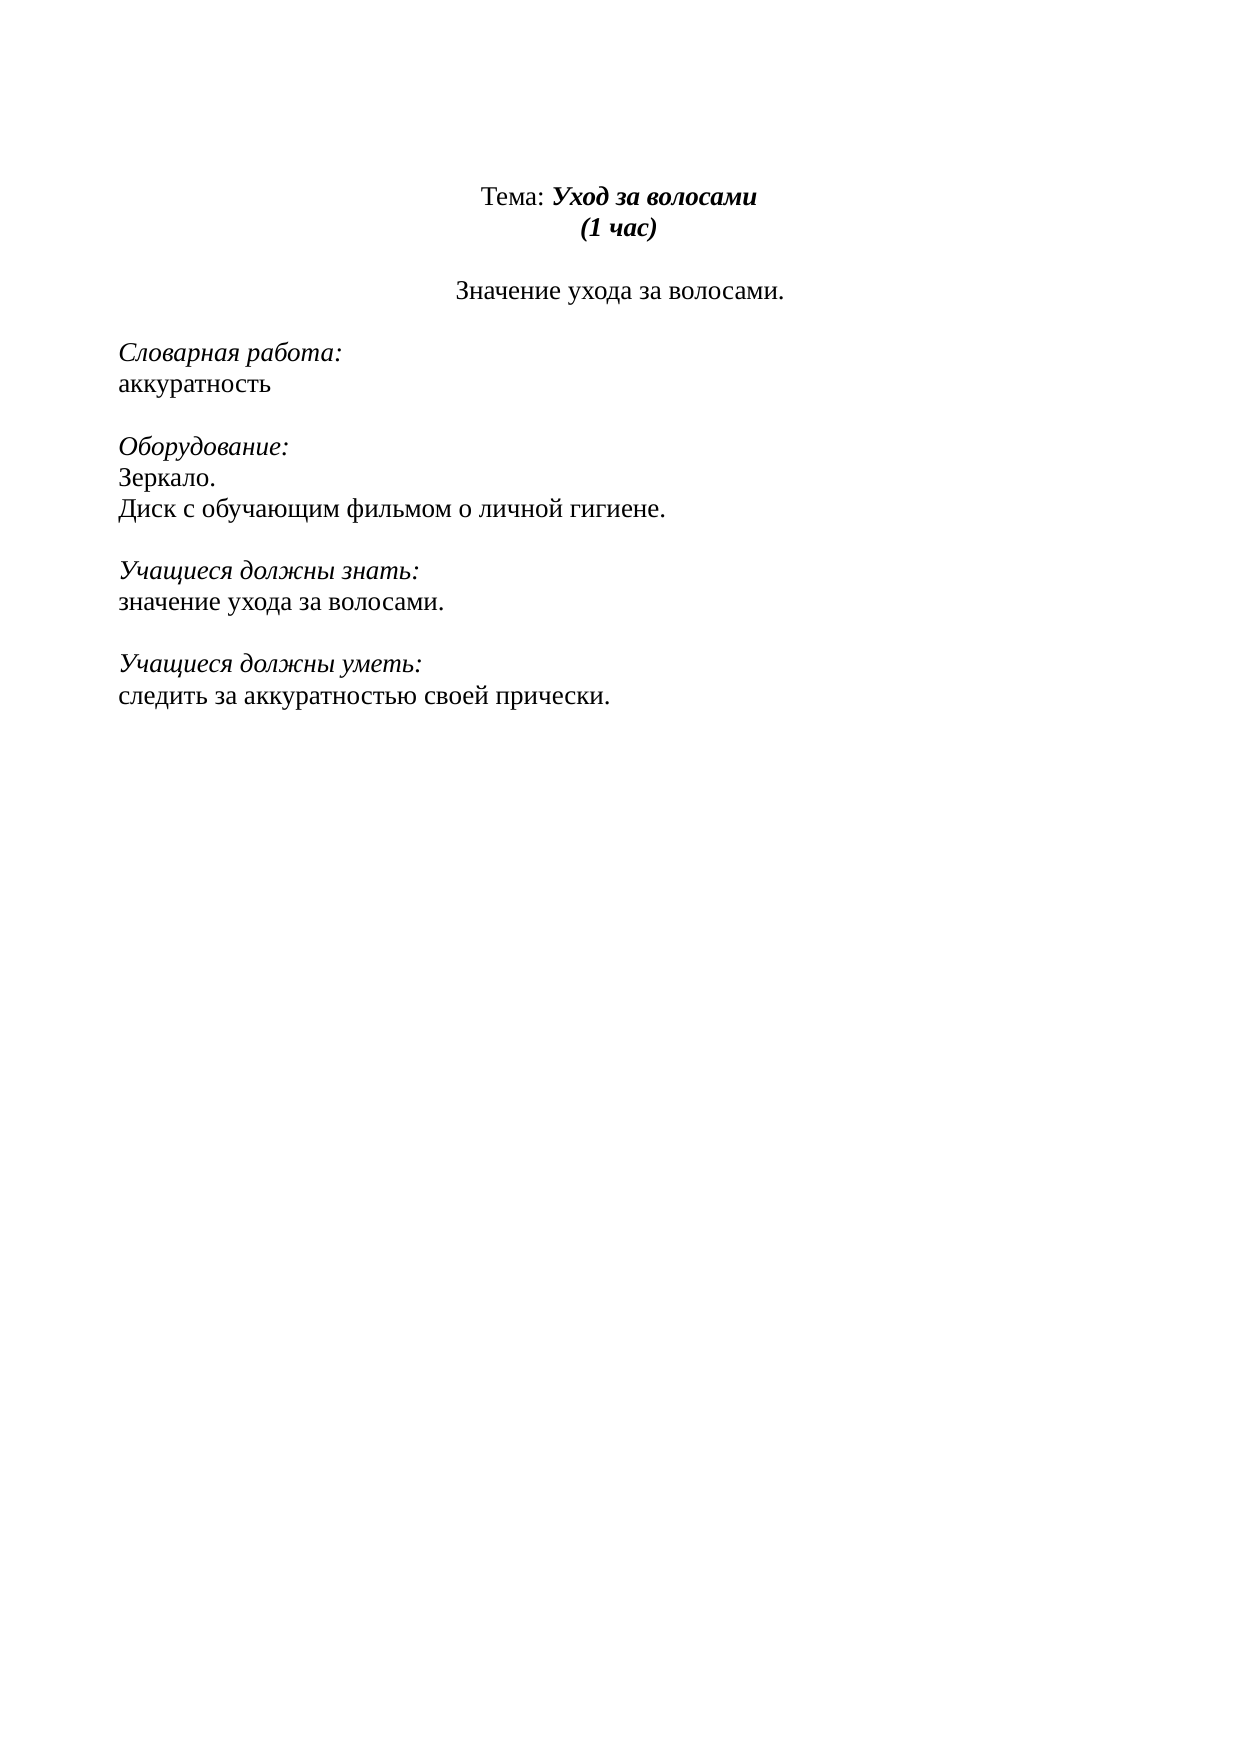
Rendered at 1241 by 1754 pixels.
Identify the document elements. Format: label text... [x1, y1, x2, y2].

text Тема: Уход за волосами [118, 180, 1122, 212]
text Учащиеся должны знать: [118, 554, 1122, 585]
text (1 час) [118, 212, 1122, 243]
text следить за аккуратностью своей прически. [118, 679, 1122, 710]
text Учащиеся должны уметь: [118, 648, 1122, 679]
text Диск с обучающим фильмом о личной гигиене. [118, 492, 1122, 523]
text Оборудование: [118, 429, 1122, 461]
text значение ухода за волосами. [118, 585, 1122, 616]
text Зеркало. [118, 461, 1122, 492]
text аккуратность [118, 367, 1122, 398]
text Словарная работа: [118, 336, 1122, 367]
text Значение ухода за волосами. [118, 274, 1122, 305]
